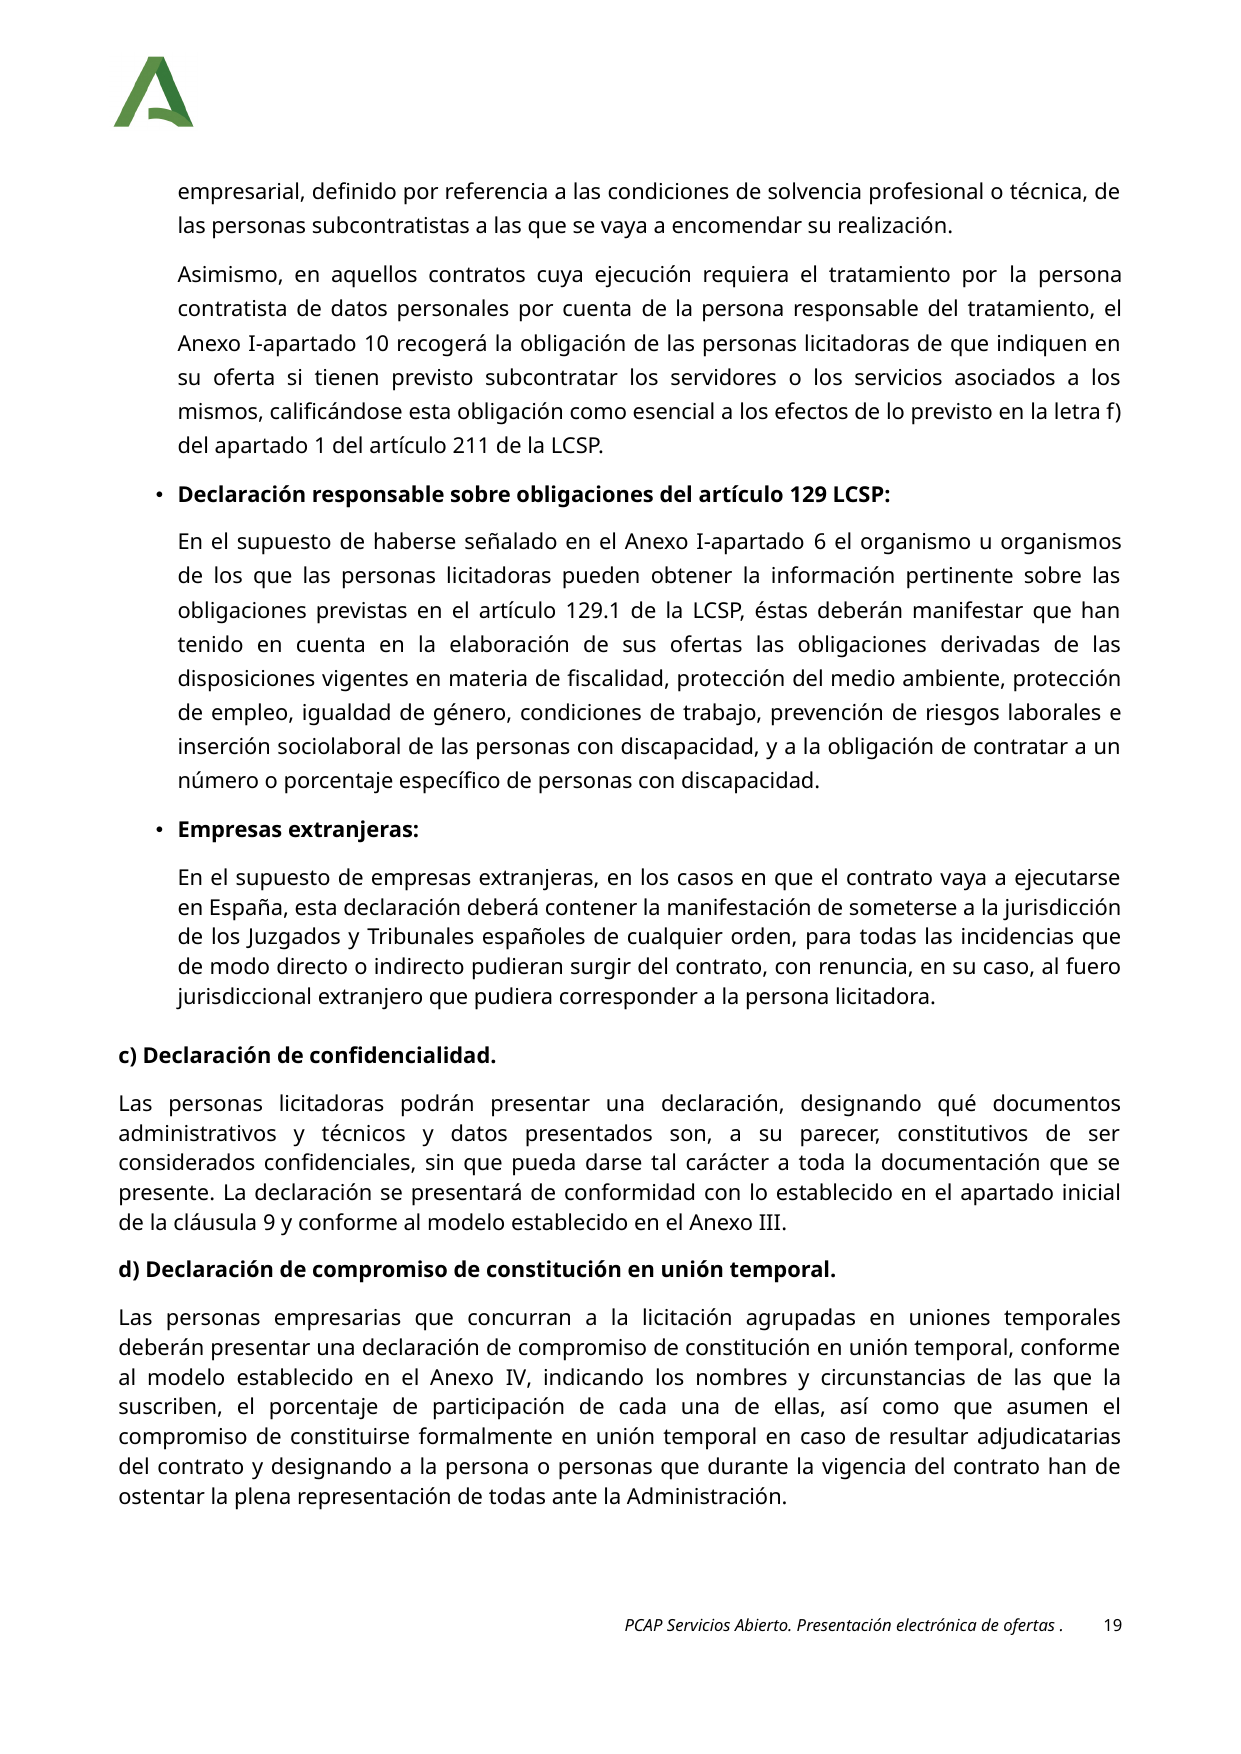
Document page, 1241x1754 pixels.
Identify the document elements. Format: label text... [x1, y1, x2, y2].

list Empresas extranjeras: [156, 814, 1122, 844]
text d) Declaración de compromiso de constitución en unión temporal. [118, 1254, 1122, 1284]
text Las personas empresarias que concurran a la licitación agrupadas en uniones temporales deberán presentar una declaración de compromiso de constitución en unión temporal, conforme al modelo establecido en el Anexo IV, indicando los nombres y circunstancias de las que la suscriben, el porcentaje de participación de cada una de ellas, así como que asumen el compromiso de constituirse formalmente en unión temporal en caso de resultar adjudicatarias del contrato y designando a la persona o personas que durante la vigencia del contrato han de ostentar la plena representación de todas ante la Administración. [118, 1302, 1122, 1510]
text En el supuesto de empresas extranjeras, en los casos en que el contrato vaya a ejecutarse en España, esta declaración deberá contener la manifestación de someterse a la jurisdicción de los Juzgados y Tribunales españoles de cualquier orden, para todas las incidencias que de modo directo o indirecto pudieran surgir del contrato, con renuncia, en su caso, al fuero jurisdiccional extranjero que pudiera corresponder a la persona licitadora. [177, 862, 1122, 1011]
list Declaración responsable sobre obligaciones del artículo 129 LCSP: [156, 479, 1122, 509]
text empresarial, definido por referencia a las condiciones de solvencia profesional o técnica, de las personas subcontratistas a las que se vaya a encomendar su realización. [177, 176, 1122, 240]
picture [109, 52, 198, 131]
text En el supuesto de haberse señalado en el Anexo I-apartado 6 el organismo u organismos de los que las personas licitadoras pueden obtener la información pertinente sobre las obligaciones previstas en el artículo 129.1 de la LCSP, éstas deberán manifestar que han tenido en cuenta en la elaboración de sus ofertas las obligaciones derivadas de las disposiciones vigentes en materia de fiscalidad, protección del medio ambiente, protección de empleo, igualdad de género, condiciones de trabajo, prevención de riesgos laborales e inserción sociolaboral de las personas con discapacidad, y a la obligación de contratar a un número o porcentaje específico de personas con discapacidad. [177, 526, 1122, 795]
text c) Declaración de confidencialidad. [118, 1040, 1122, 1070]
text Asimismo, en aquellos contratos cuya ejecución requiera el tratamiento por la persona contratista de datos personales por cuenta de la persona responsable del tratamiento, el Anexo I-apartado 10 recogerá la obligación de las personas licitadoras de que indiquen en su oferta si tienen previsto subcontratar los servidores o los servicios asociados a los mismos, calificándose esta obligación como esencial a los efectos de lo previsto en la letra f) del apartado 1 del artículo 211 de la LCSP. [177, 259, 1122, 460]
text Las personas licitadoras podrán presentar una declaración, designando qué documentos administrativos y técnicos y datos presentados son, a su parecer, constitutivos de ser considerados confidenciales, sin que pueda darse tal carácter a toda la documentación que se presente. La declaración se presentará de conformidad con lo establecido en el apartado inicial de la cláusula 9 y conforme al modelo establecido en el Anexo III. [118, 1088, 1122, 1237]
